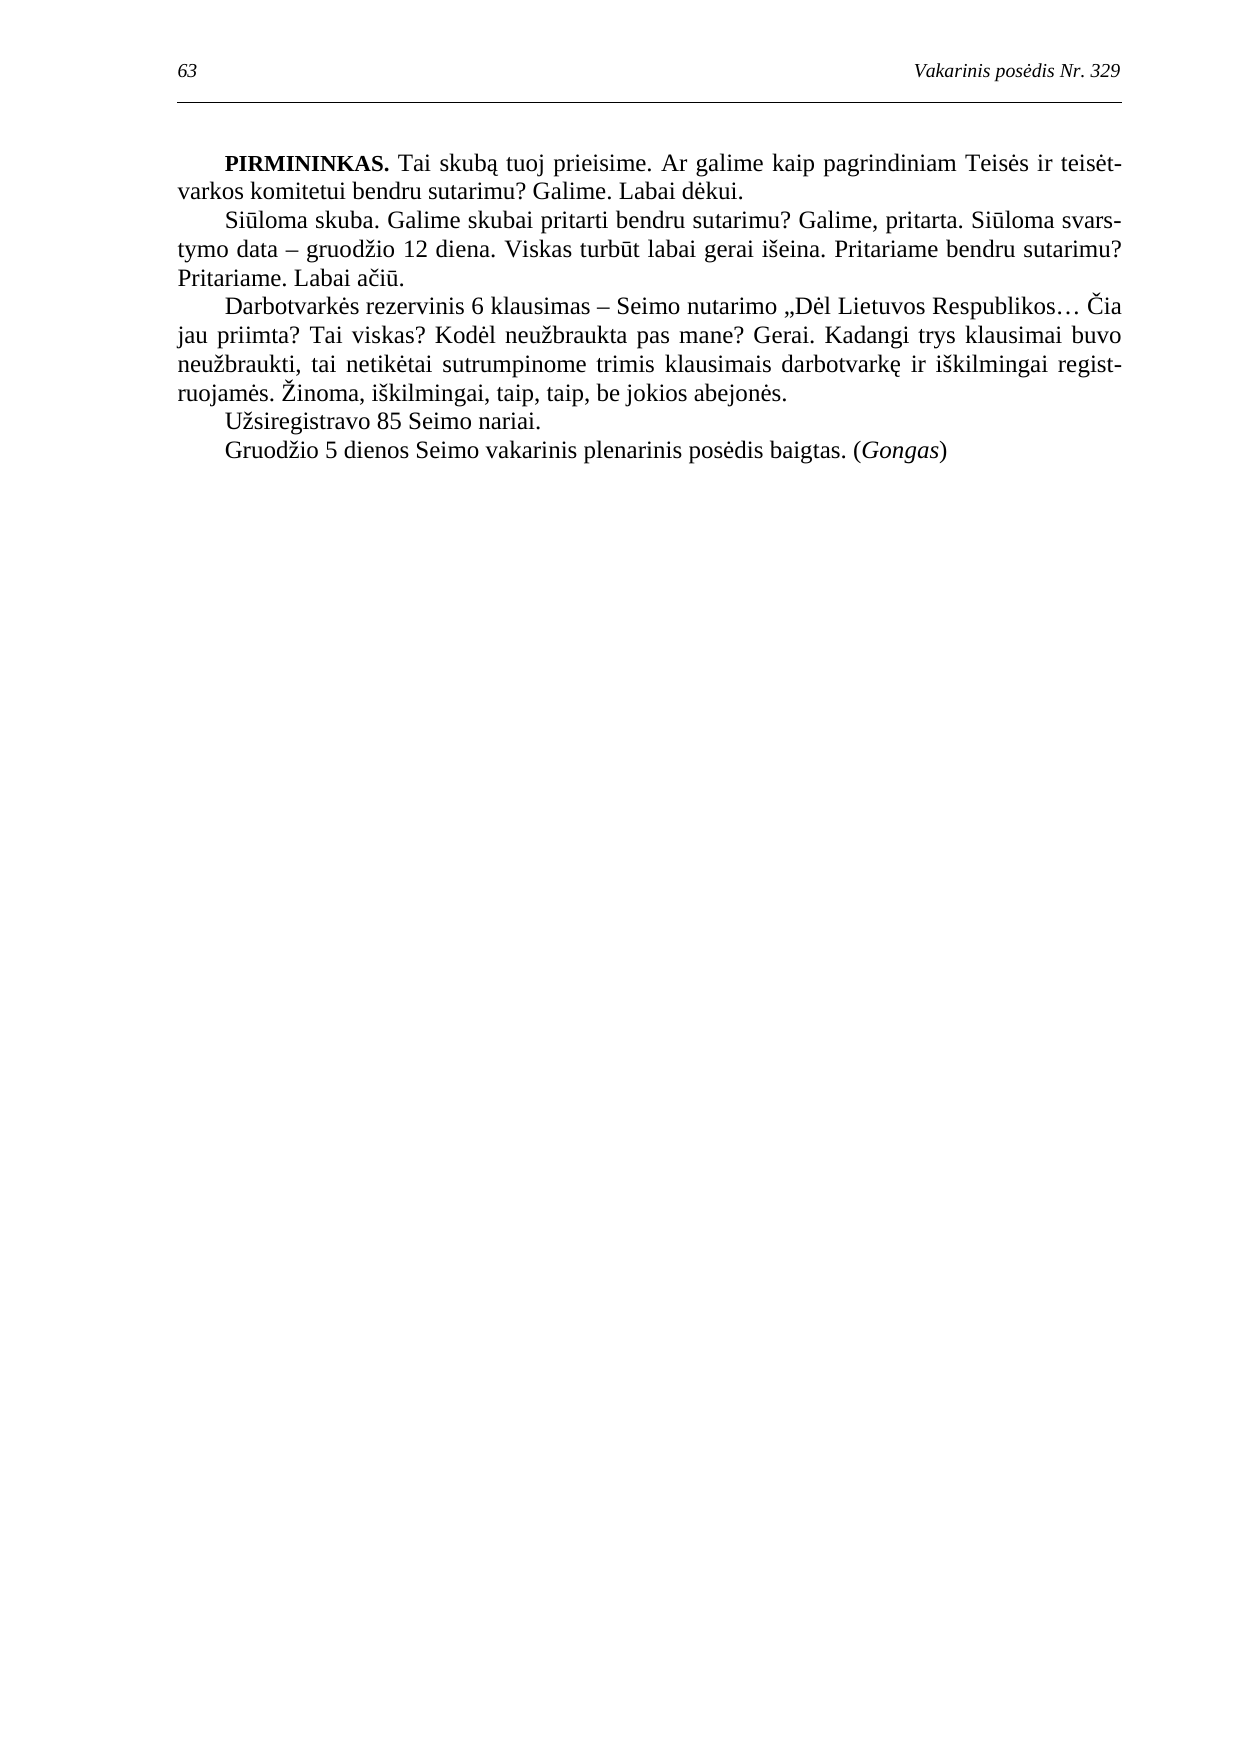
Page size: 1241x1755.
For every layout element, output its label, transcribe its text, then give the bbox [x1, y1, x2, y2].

text Gruo­džio 5 die­nos Sei­mo va­ka­ri­nis ple­na­ri­nis po­sė­dis baig­tas. (Gon­gas) [177, 435, 1122, 464]
text Už­si­re­gist­ra­vo 85 Sei­mo na­riai. [177, 406, 1122, 435]
text PIRMININKAS. Tai sku­bą tuoj pri­ei­si­me. Ar ga­li­me kaip pa­grin­di­niam Tei­sės ir tei­sė­t­var­kos ko­mi­te­tui ben­dru su­ta­ri­mu? Ga­li­me. La­bai dė­kui. [177, 148, 1122, 205]
text Dar­bo­tvarkės re­zer­vi­nis 6 klau­si­mas – Sei­mo nu­ta­ri­mo „Dėl Lie­tu­vos Res­pub­li­kos… Čia jau pri­im­ta? Tai vis­kas? Ko­dėl ne­už­brauk­ta pas ma­ne? Ge­rai. Ka­dan­gi trys klau­si­mai bu­vo ne­už­brauk­ti, tai ne­ti­kė­tai su­trum­pi­no­me tri­mis klau­si­mais dar­bo­tvarkę ir iš­kil­min­gai re­gist­ruo­ja­mės. Ži­no­ma, iš­kil­min­gai, taip, taip, be jo­kios abe­jo­nės. [177, 291, 1122, 406]
text Siū­lo­ma sku­ba. Ga­li­me sku­bai pri­tar­ti ben­dru su­ta­ri­mu? Ga­li­me, pri­tar­ta. Siū­lo­ma svars­ty­mo da­ta – gruo­džio 12 die­na. Vis­kas tur­būt la­bai ge­rai iš­ei­na. Pri­ta­ria­me ben­dru su­ta­ri­mu? Pri­ta­ria­me. La­bai ačiū. [177, 205, 1122, 291]
